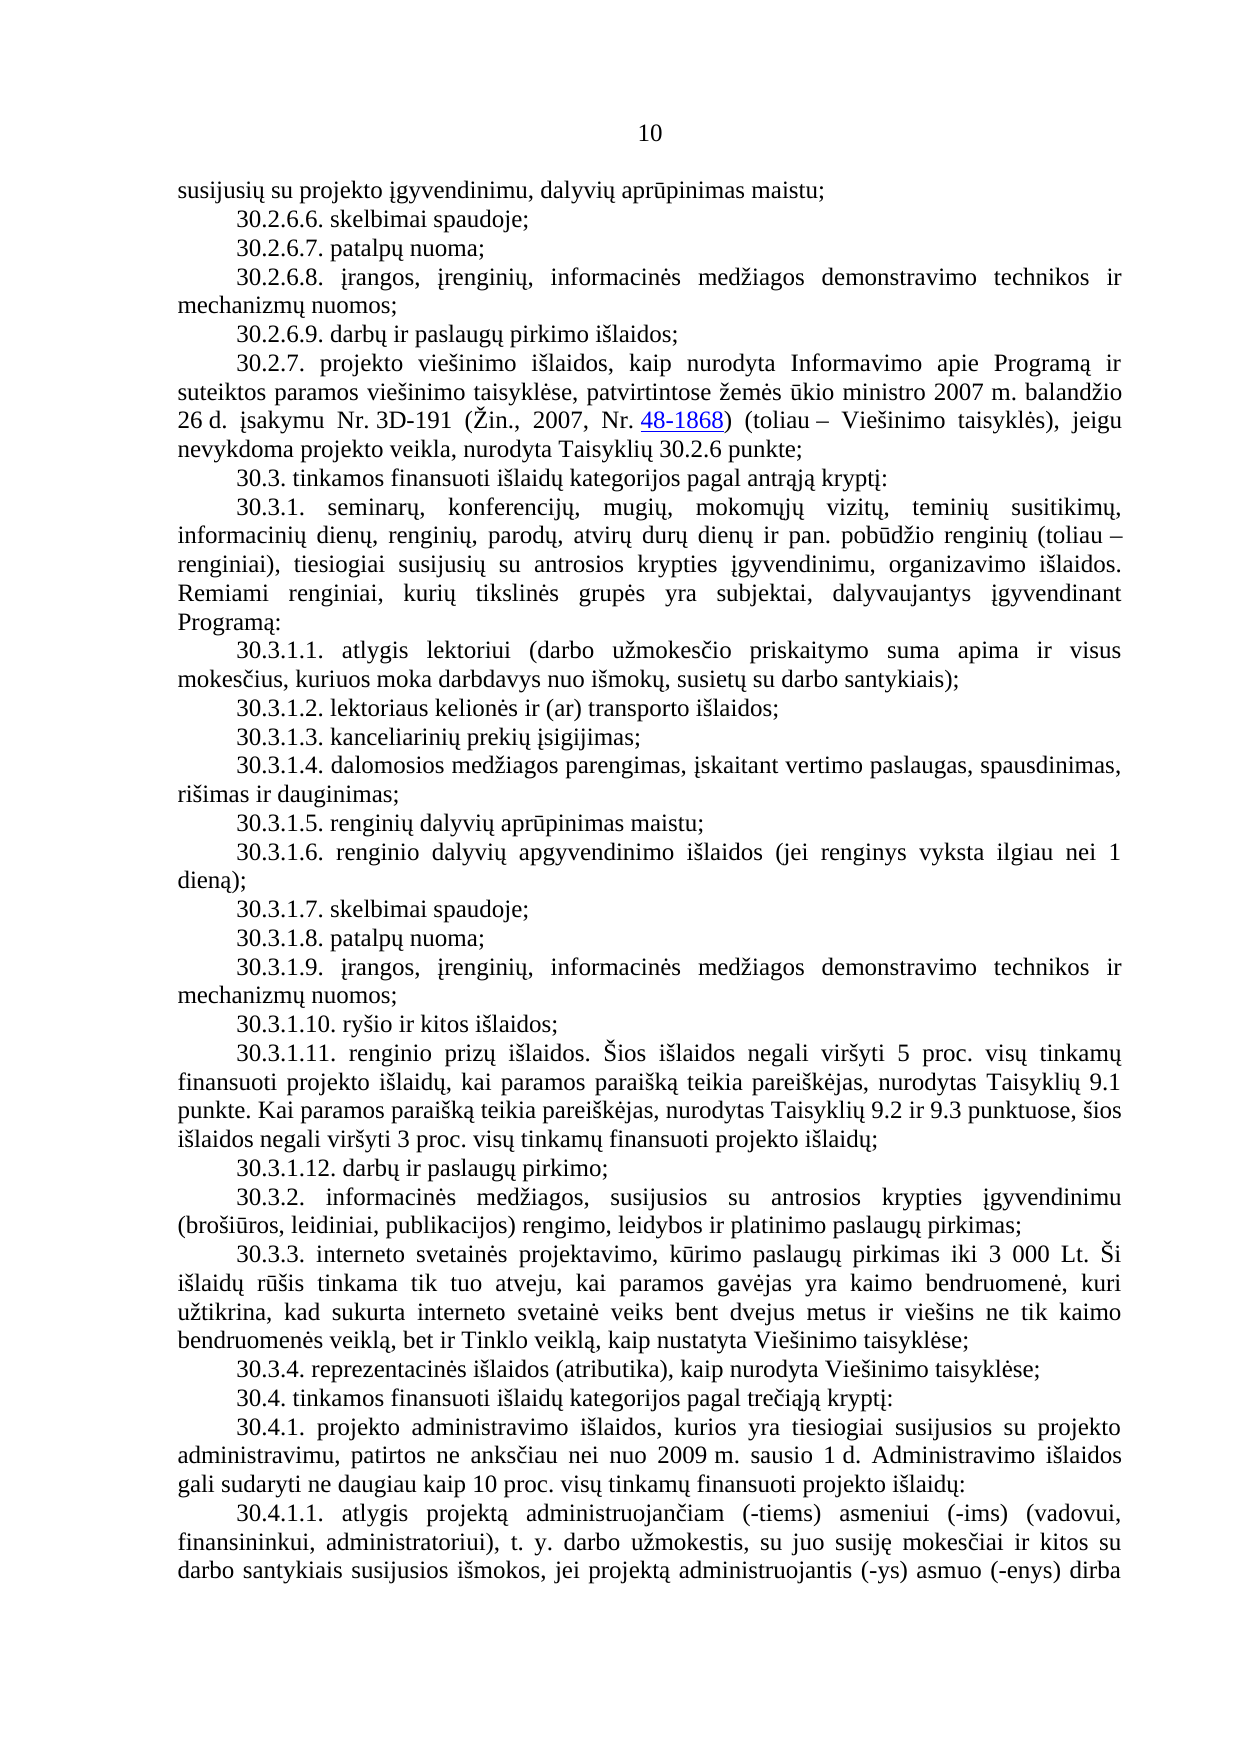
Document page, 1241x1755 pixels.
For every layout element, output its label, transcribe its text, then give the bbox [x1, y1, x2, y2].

text 30.4. tinkamos finansuoti išlaidų kategorijos pagal trečiąją kryptį: [177, 1383, 1122, 1412]
text 30.3. tinkamos finansuoti išlaidų kategorijos pagal antrąją kryptį: [177, 463, 1122, 492]
text 30.3.1.6. renginio dalyvių apgyvendinimo išlaidos (jei renginys vyksta ilgiau nei 1 dieną); [177, 837, 1122, 894]
text 30.4.1.1. atlygis projektą administruojančiam (-tiems) asmeniui (-ims) (vadovui, finansininkui, administratoriui), t. y. darbo užmokestis, su juo susiję mokesčiai ir kitos su darbo santykiais susijusios išmokos, jei projektą administruojantis (-ys) asmuo (-enys) dirba [177, 1498, 1122, 1584]
text 30.3.1.3. kanceliarinių prekių įsigijimas; [177, 722, 1122, 751]
text 30.3.1.7. skelbimai spaudoje; [177, 894, 1122, 923]
text 30.2.6.9. darbų ir paslaugų pirkimo išlaidos; [177, 319, 1122, 348]
text 30.3.1.9. įrangos, įrenginių, informacinės medžiagos demonstravimo technikos ir mechanizmų nuomos; [177, 952, 1122, 1009]
text 30.3.1.2. lektoriaus kelionės ir (ar) transporto išlaidos; [177, 693, 1122, 722]
text 30.3.1.11. renginio prizų išlaidos. Šios išlaidos negali viršyti 5 proc. visų tinkamų finansuoti projekto išlaidų, kai paramos paraišką teikia pareiškėjas, nurodytas Taisyklių 9.1 punkte. Kai paramos paraišką teikia pareiškėjas, nurodytas Taisyklių 9.2 ir 9.3 punktuose, šios išlaidos negali viršyti 3 proc. visų tinkamų finansuoti projekto išlaidų; [177, 1038, 1122, 1153]
text susijusių su projekto įgyvendinimu, dalyvių aprūpinimas maistu; [177, 176, 1122, 204]
text 30.3.1.10. ryšio ir kitos išlaidos; [177, 1009, 1122, 1038]
text 30.3.4. reprezentacinės išlaidos (atributika), kaip nurodyta Viešinimo taisyklėse; [177, 1354, 1122, 1383]
text 30.4.1. projekto administravimo išlaidos, kurios yra tiesiogiai susijusios su projekto administravimu, patirtos ne anksčiau nei nuo 2009 m. sausio 1 d. Administravimo išlaidos gali sudaryti ne daugiau kaip 10 proc. visų tinkamų finansuoti projekto išlaidų: [177, 1412, 1122, 1498]
text 30.2.6.7. patalpų nuoma; [177, 233, 1122, 262]
text 30.3.3. interneto svetainės projektavimo, kūrimo paslaugų pirkimas iki 3 000 Lt. Ši išlaidų rūšis tinkama tik tuo atveju, kai paramos gavėjas yra kaimo bendruomenė, kuri užtikrina, kad sukurta interneto svetainė veiks bent dvejus metus ir viešins ne tik kaimo bendruomenės veiklą, bet ir Tinklo veiklą, kaip nustatyta Viešinimo taisyklėse; [177, 1239, 1122, 1354]
text 30.2.6.6. skelbimai spaudoje; [177, 204, 1122, 233]
text 30.3.1.4. dalomosios medžiagos parengimas, įskaitant vertimo paslaugas, spausdinimas, rišimas ir dauginimas; [177, 751, 1122, 808]
text 30.3.1.12. darbų ir paslaugų pirkimo; [177, 1153, 1122, 1182]
text 30.3.1. seminarų, konferencijų, mugių, mokomųjų vizitų, teminių susitikimų, informacinių dienų, renginių, parodų, atvirų durų dienų ir pan. pobūdžio renginių (toliau – renginiai), tiesiogiai susijusių su antrosios krypties įgyvendinimu, organizavimo išlaidos. Remiami renginiai, kurių tikslinės grupės yra subjektai, dalyvaujantys įgyvendinant Programą: [177, 492, 1122, 636]
text 30.3.1.5. renginių dalyvių aprūpinimas maistu; [177, 808, 1122, 837]
text 30.2.7. projekto viešinimo išlaidos, kaip nurodyta Informavimo apie Programą ir suteiktos paramos viešinimo taisyklėse, patvirtintose žemės ūkio ministro 2007 m. balandžio 26 d. įsakymu Nr. 3D-191 (Žin., 2007, Nr. 48-1868) (toliau – Viešinimo taisyklės), jeigu nevykdoma projekto veikla, nurodyta Taisyklių 30.2.6 punkte; [177, 348, 1122, 463]
text 30.2.6.8. įrangos, įrenginių, informacinės medžiagos demonstravimo technikos ir mechanizmų nuomos; [177, 262, 1122, 319]
text 30.3.1.8. patalpų nuoma; [177, 923, 1122, 952]
text 30.3.1.1. atlygis lektoriui (darbo užmokesčio priskaitymo suma apima ir visus mokesčius, kuriuos moka darbdavys nuo išmokų, susietų su darbo santykiais); [177, 636, 1122, 693]
text 30.3.2. informacinės medžiagos, susijusios su antrosios krypties įgyvendinimu (brošiūros, leidiniai, publikacijos) rengimo, leidybos ir platinimo paslaugų pirkimas; [177, 1182, 1122, 1239]
